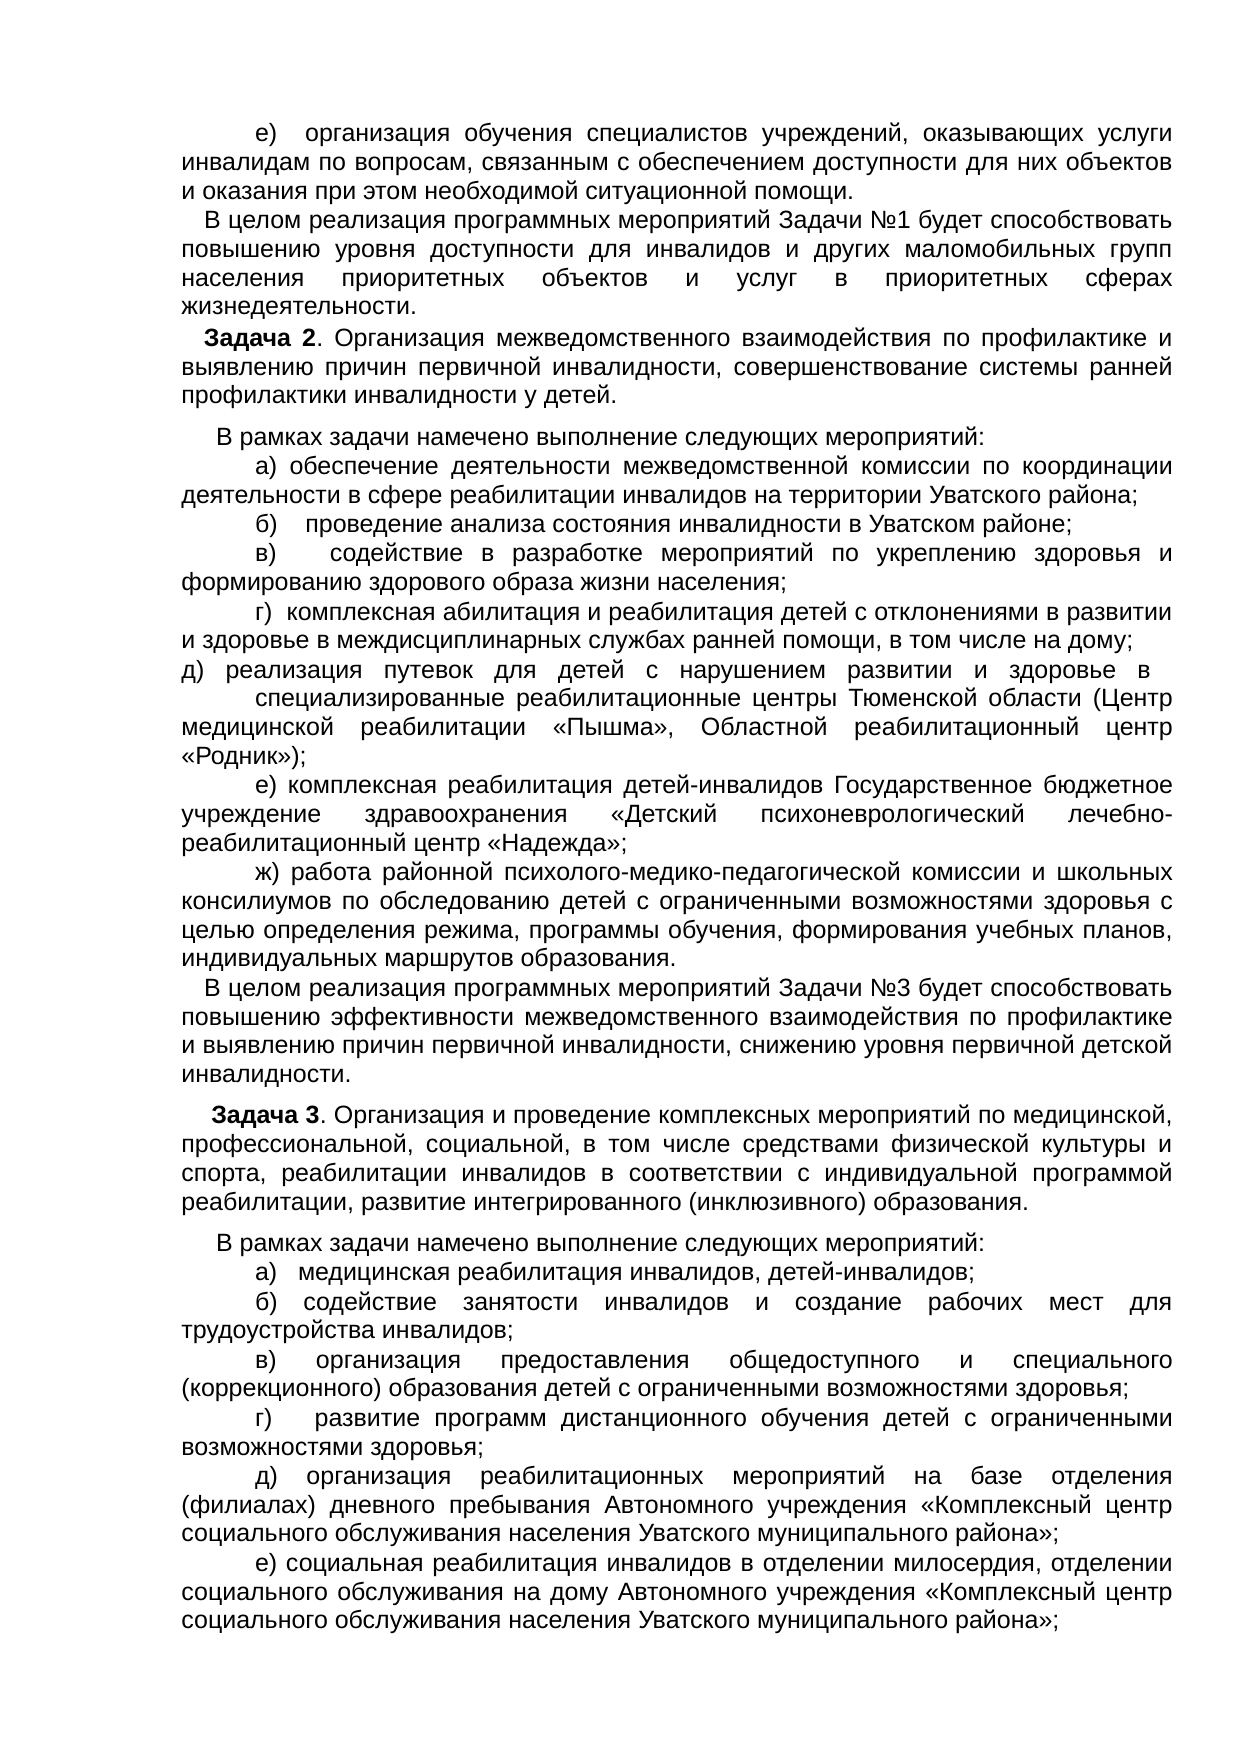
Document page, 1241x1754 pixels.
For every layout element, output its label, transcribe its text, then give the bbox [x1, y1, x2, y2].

text В целом реализация программных мероприятий Задачи №3 будет способствовать повышению эффективности межведомственного взаимодействия по профилактике и выявлению причин первичной инвалидности, снижению уровня первичной детской инвалидности. [181, 973, 1174, 1088]
text в) содействие в разработке мероприятий по укреплению здоровья и формированию здорового образа жизни населения; [181, 538, 1174, 596]
text е) социальная реабилитация инвалидов в отделении милосердия, отделении социального обслуживания на дому Автономного учреждения «Комплексный центр социального обслуживания населения Уватского муниципального района»; [181, 1548, 1174, 1634]
text в) организация предоставления общедоступного и специального (коррекционного) образования детей с ограниченными возможностями здоровья; [181, 1344, 1174, 1402]
text Задача 2. Организация межведомственного взаимодействия по профилактике и выявлению причин первичной инвалидности, совершенствование системы ранней профилактики инвалидности у детей. [181, 323, 1174, 409]
text г) комплексная абилитация и реабилитация детей с отклонениями в развитии и здоровье в междисциплинарных службах ранней помощи, в том числе на дому; [181, 596, 1174, 654]
text б) проведение анализа состояния инвалидности в Уватском районе; [181, 509, 1174, 538]
text В рамках задачи намечено выполнение следующих мероприятий: [181, 421, 1174, 450]
text ж) работа районной психолого-медико-педагогической комиссии и школьных консилиумов по обследованию детей с ограниченными возможностями здоровья с целью определения режима, программы обучения, формирования учебных планов, индивидуальных маршрутов образования. [181, 857, 1174, 972]
text В рамках задачи намечено выполнение следующих мероприятий: [181, 1228, 1174, 1256]
text д) организация реабилитационных мероприятий на базе отделения (филиалах) дневного пребывания Автономного учреждения «Комплексный центр социального обслуживания населения Уватского муниципального района»; [181, 1461, 1174, 1547]
text е) комплексная реабилитация детей-инвалидов Государственное бюджетное учреждение здравоохранения «Детский психоневрологический лечебно-реабилитационный центр «Надежда»; [181, 770, 1174, 856]
text г) развитие программ дистанционного обучения детей с ограниченными возможностями здоровья; [181, 1403, 1174, 1460]
text В целом реализация программных мероприятий Задачи №1 будет способствовать повышению уровня доступности для инвалидов и других маломобильных групп населения приоритетных объектов и услуг в приоритетных сферах жизнедеятельности. [181, 205, 1174, 320]
text Задача 3. Организация и проведение комплексных мероприятий по медицинской, профессиональной, социальной, в том числе средствами физической культуры и спорта, реабилитации инвалидов в соответствии с индивидуальной программой реабилитации, развитие интегрированного (инклюзивного) образования. [181, 1100, 1174, 1215]
text а) медицинская реабилитация инвалидов, детей-инвалидов; [181, 1257, 1174, 1286]
text а) обеспечение деятельности межведомственной комиссии по координации деятельности в сфере реабилитации инвалидов на территории Уватского района; [181, 451, 1174, 508]
text е) организация обучения специалистов учреждений, оказывающих услуги инвалидам по вопросам, связанным с обеспечением доступности для них объектов и оказания при этом необходимой ситуационной помощи. [181, 118, 1174, 204]
text д) реализация путевок для детей с нарушением развитии и здоровье в специализированные реабилитационные центры Тюменской области (Центр медицинской реабилитации «Пышма», Областной реабилитационный центр «Родник»); [181, 654, 1174, 769]
text б) содействие занятости инвалидов и создание рабочих мест для трудоустройства инвалидов; [181, 1286, 1174, 1344]
